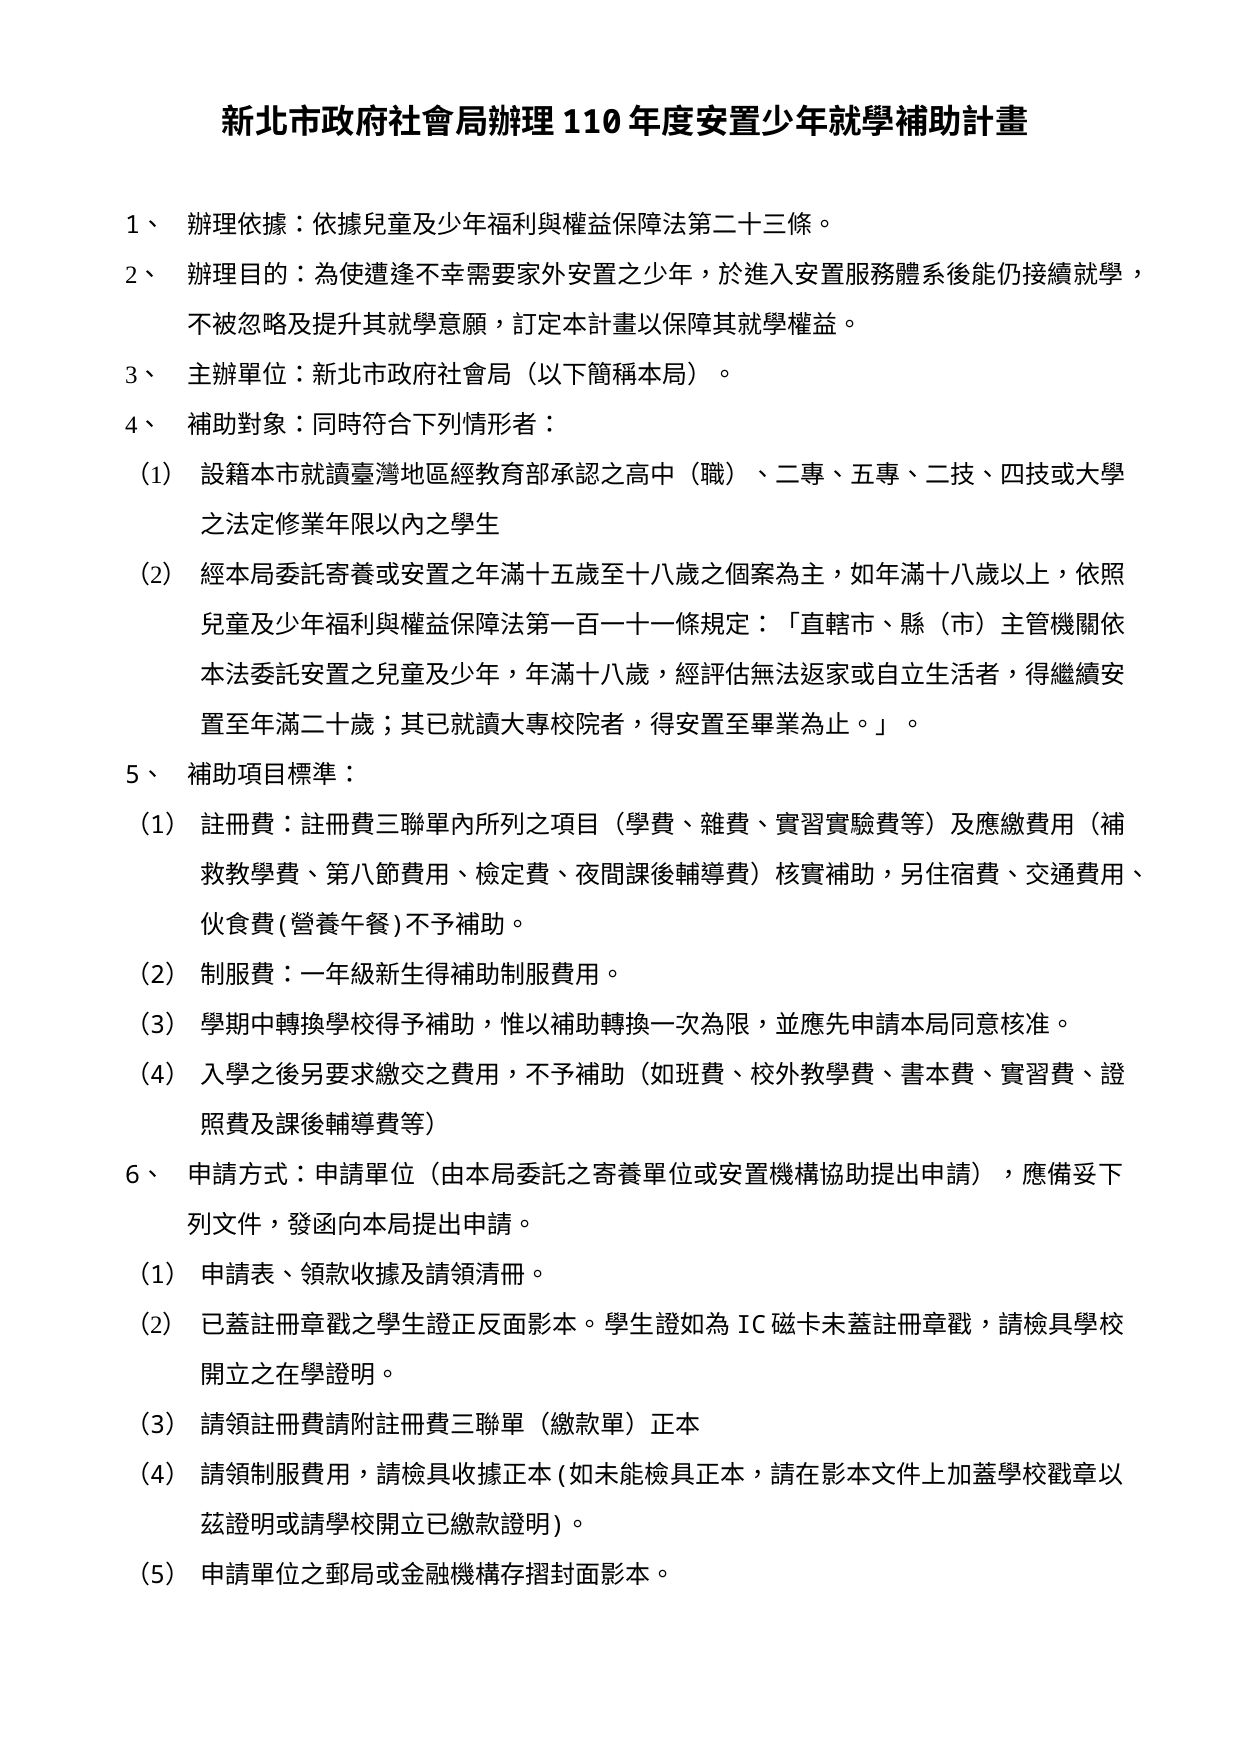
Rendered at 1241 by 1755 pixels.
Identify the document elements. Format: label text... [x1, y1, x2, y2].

list 已蓋註冊章戳之學生證正反面影本。學生證如為IC磁卡未蓋註冊章戳，請檢具學校開立之在學證明。 [125, 1294, 1125, 1394]
list 制服費：一年級新生得補助制服費用。 [125, 944, 1125, 994]
list 入學之後另要求繳交之費用，不予補助（如班費、校外教學費、書本費、實習費、證照費及課後輔導費等） [125, 1044, 1125, 1144]
list 申請單位之郵局或金融機構存摺封面影本。 [125, 1544, 1125, 1594]
list 請領制服費用，請檢具收據正本(如未能檢具正本，請在影本文件上加蓋學校戳章以茲證明或請學校開立已繳款證明)。 [125, 1444, 1125, 1544]
list 主辦單位：新北市政府社會局（以下簡稱本局）。 [125, 344, 1125, 394]
list 請領註冊費請附註冊費三聯單（繳款單）正本 [125, 1394, 1125, 1444]
list 經本局委託寄養或安置之年滿十五歲至十八歲之個案為主，如年滿十八歲以上，依照兒童及少年福利與權益保障法第一百一十一條規定：「直轄市、縣（市）主管機關依本法委託安置之兒童及少年，年滿十八歲，經評估無法返家或自立生活者，得繼續安置至年滿二十歲；其已就讀大專校院者，得安置至畢業為止。」。 [125, 544, 1125, 744]
list 申請方式：申請單位（由本局委託之寄養單位或安置機構協助提出申請），應備妥下列文件，發函向本局提出申請。 [125, 1144, 1125, 1244]
list 設籍本市就讀臺灣地區經教育部承認之高中（職）、二專、五專、二技、四技或大學之法定修業年限以內之學生 [125, 444, 1125, 544]
list 補助項目標準： [125, 744, 1125, 794]
list 辦理目的：為使遭逢不幸需要家外安置之少年，於進入安置服務體系後能仍接續就學，不被忽略及提升其就學意願，訂定本計畫以保障其就學權益。 [125, 244, 1125, 344]
list 註冊費：註冊費三聯單內所列之項目（學費、雜費、實習實驗費等）及應繳費用（補救教學費、第八節費用、檢定費、夜間課後輔導費）核實補助，另住宿費、交通費用、伙食費(營養午餐)不予補助。 [125, 794, 1125, 944]
list 辦理依據：依據兒童及少年福利與權益保障法第二十三條。 [125, 194, 1125, 244]
list 補助對象：同時符合下列情形者： [125, 394, 1125, 444]
text 新北市政府社會局辦理110年度安置少年就學補助計畫 [125, 94, 1125, 144]
list 申請表、領款收據及請領清冊。 [125, 1244, 1125, 1294]
list 學期中轉換學校得予補助，惟以補助轉換一次為限，並應先申請本局同意核准。 [125, 994, 1125, 1044]
